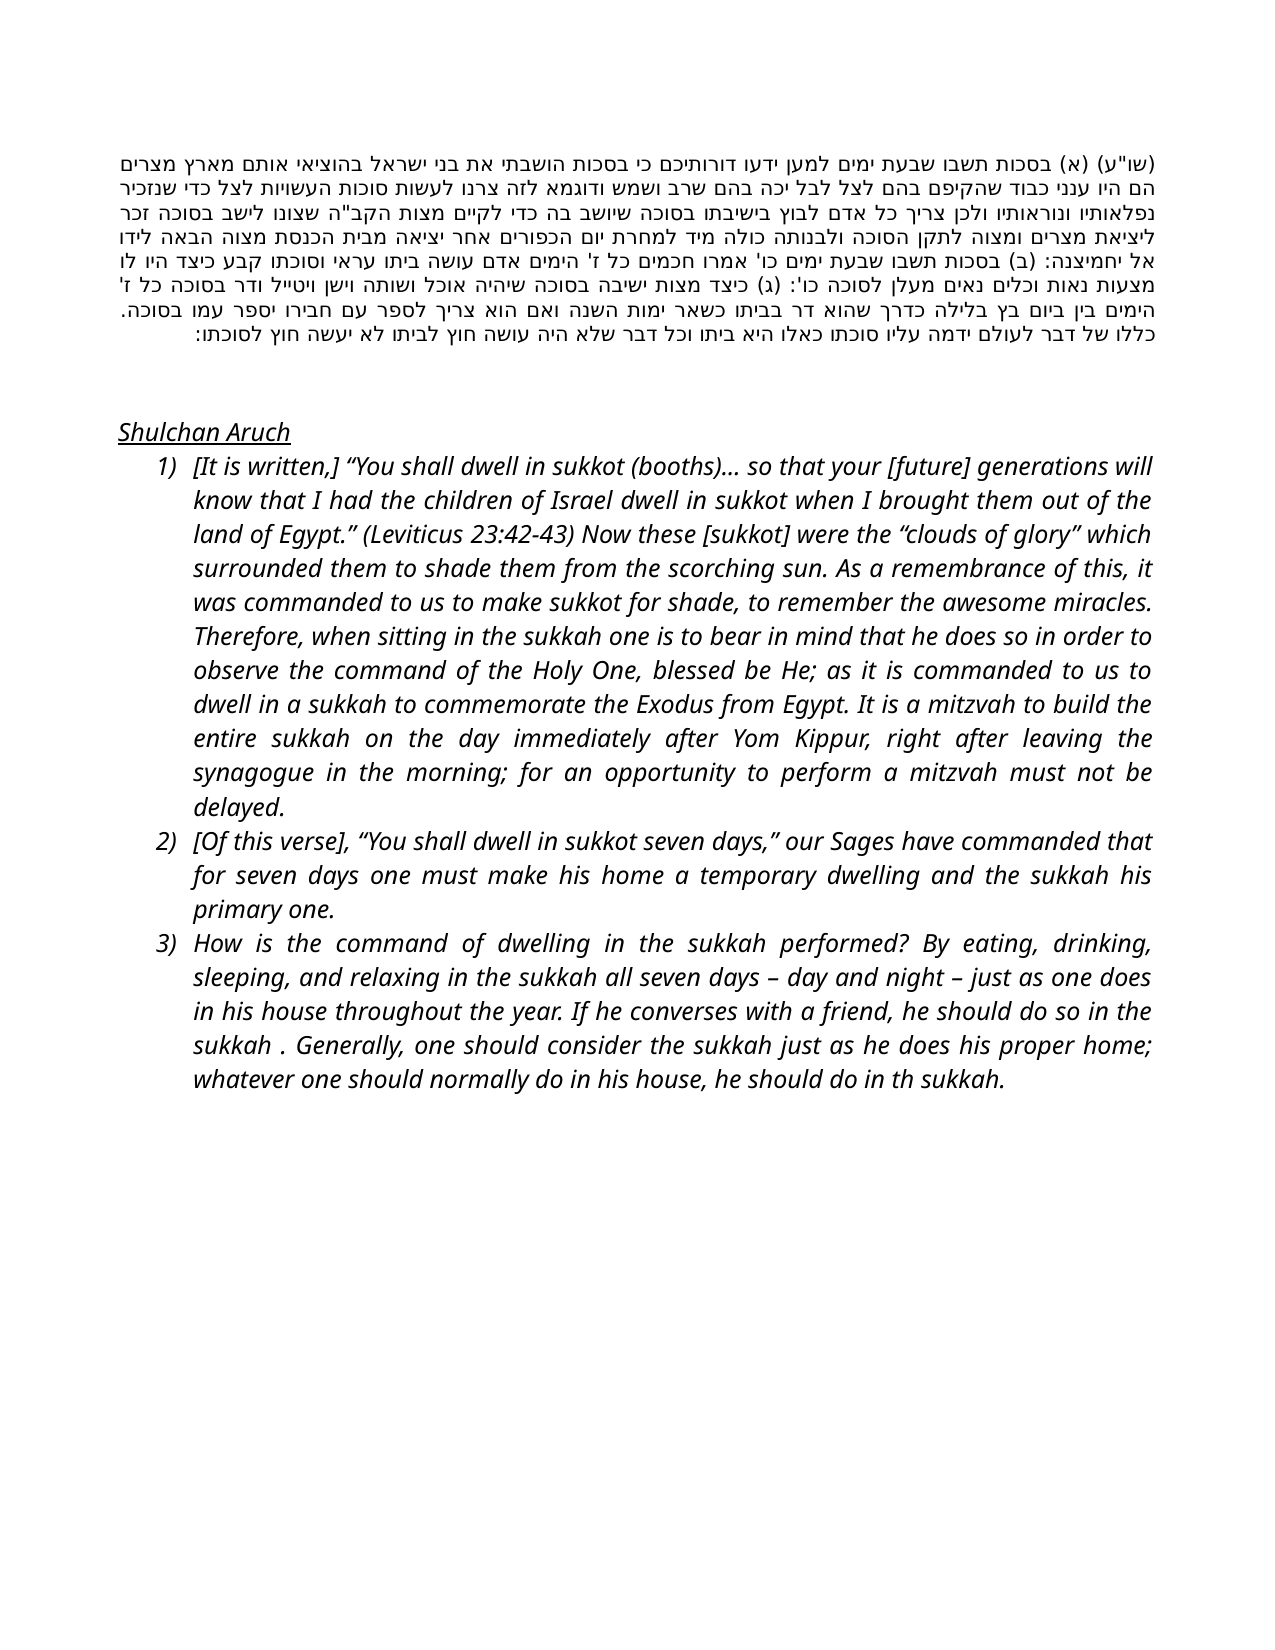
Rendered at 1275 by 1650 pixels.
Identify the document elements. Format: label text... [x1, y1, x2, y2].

list How is the command of dwelling in the sukkah performed? By eating, drinking, sleeping, and relaxing in the sukkah all seven days – day and night – just as one does in his house throughout the year. If he converses with a friend, he should do so in the sukkah . Generally, one should consider the sukkah just as he does his proper home; whatever one should normally do in his house, he should do in th sukkah. [156, 925, 1157, 1096]
text (שו"ע) (א) בסכות תשבו שבעת ימים למען ידעו דורותיכם כי בסכות הושבתי את בני ישראל בהוציאי אותם מארץ מצרים הם היו ענני כבוד שהקיפם בהם לצל לבל יכה בהם שרב ושמש ודוגמא לזה צרנו לעשות סוכות העשויות לצל כדי שנזכיר נפלאותיו ונוראותיו ולכן צריך כל אדם לבוץ בישיבתו בסוכה שיושב בה כדי לקיים מצות הקב"ה שצונו לישב בסוכה זכר ליציאת מצרים ומצוה לתקן הסוכה ולבנותה כולה מיד למחרת יום הכפורים אחר יציאה מבית הכנסת מצוה הבאה לידו אל יחמיצנה: (ב) בסכות תשבו שבעת ימים כו' אמרו חכמים כל ז' הימים אדם עושה ביתו עראי וסוכתו קבע כיצד היו לו מצעות נאות וכלים נאים מעלן לסוכה כו': (ג) כיצד מצות ישיבה בסוכה שיהיה אוכל ושותה וישן ויטייל ודר בסוכה כל ז' הימים בין ביום בץ בלילה כדרך שהוא דר בביתו כשאר ימות השנה ואם הוא צריך לספר עם חבירו יספר עמו בסוכה. כללו של דבר לעולם ידמה עליו סוכתו כאלו היא ביתו וכל דבר שלא היה עושה חוץ לביתו לא יעשה חוץ לסוכתו: [118, 152, 1157, 346]
list [Of this verse], “You shall dwell in sukkot seven days,” our Sages have commanded that for seven days one must make his home a temporary dwelling and the sukkah his primary one. [156, 823, 1157, 925]
list [It is written,] “You shall dwell in sukkot (booths)... so that your [future] generations will know that I had the children of Israel dwell in sukkot when I brought them out of the land of Egypt.” (Leviticus 23:42-43) Now these [sukkot] were the “clouds of glory” which surrounded them to shade them from the scorching sun. As a remembrance of this, it was commanded to us to make sukkot for shade, to remember the awesome miracles. Therefore, when sitting in the sukkah one is to bear in mind that he does so in order to observe the command of the Holy One, blessed be He; as it is commanded to us to dwell in a sukkah to commemorate the Exodus from Egypt. It is a mitzvah to build the entire sukkah on the day immediately after Yom Kippur, right after leaving the synagogue in the morning; for an opportunity to perform a mitzvah must not be delayed. [156, 448, 1157, 823]
text Shulchan Aruch [118, 414, 1157, 448]
